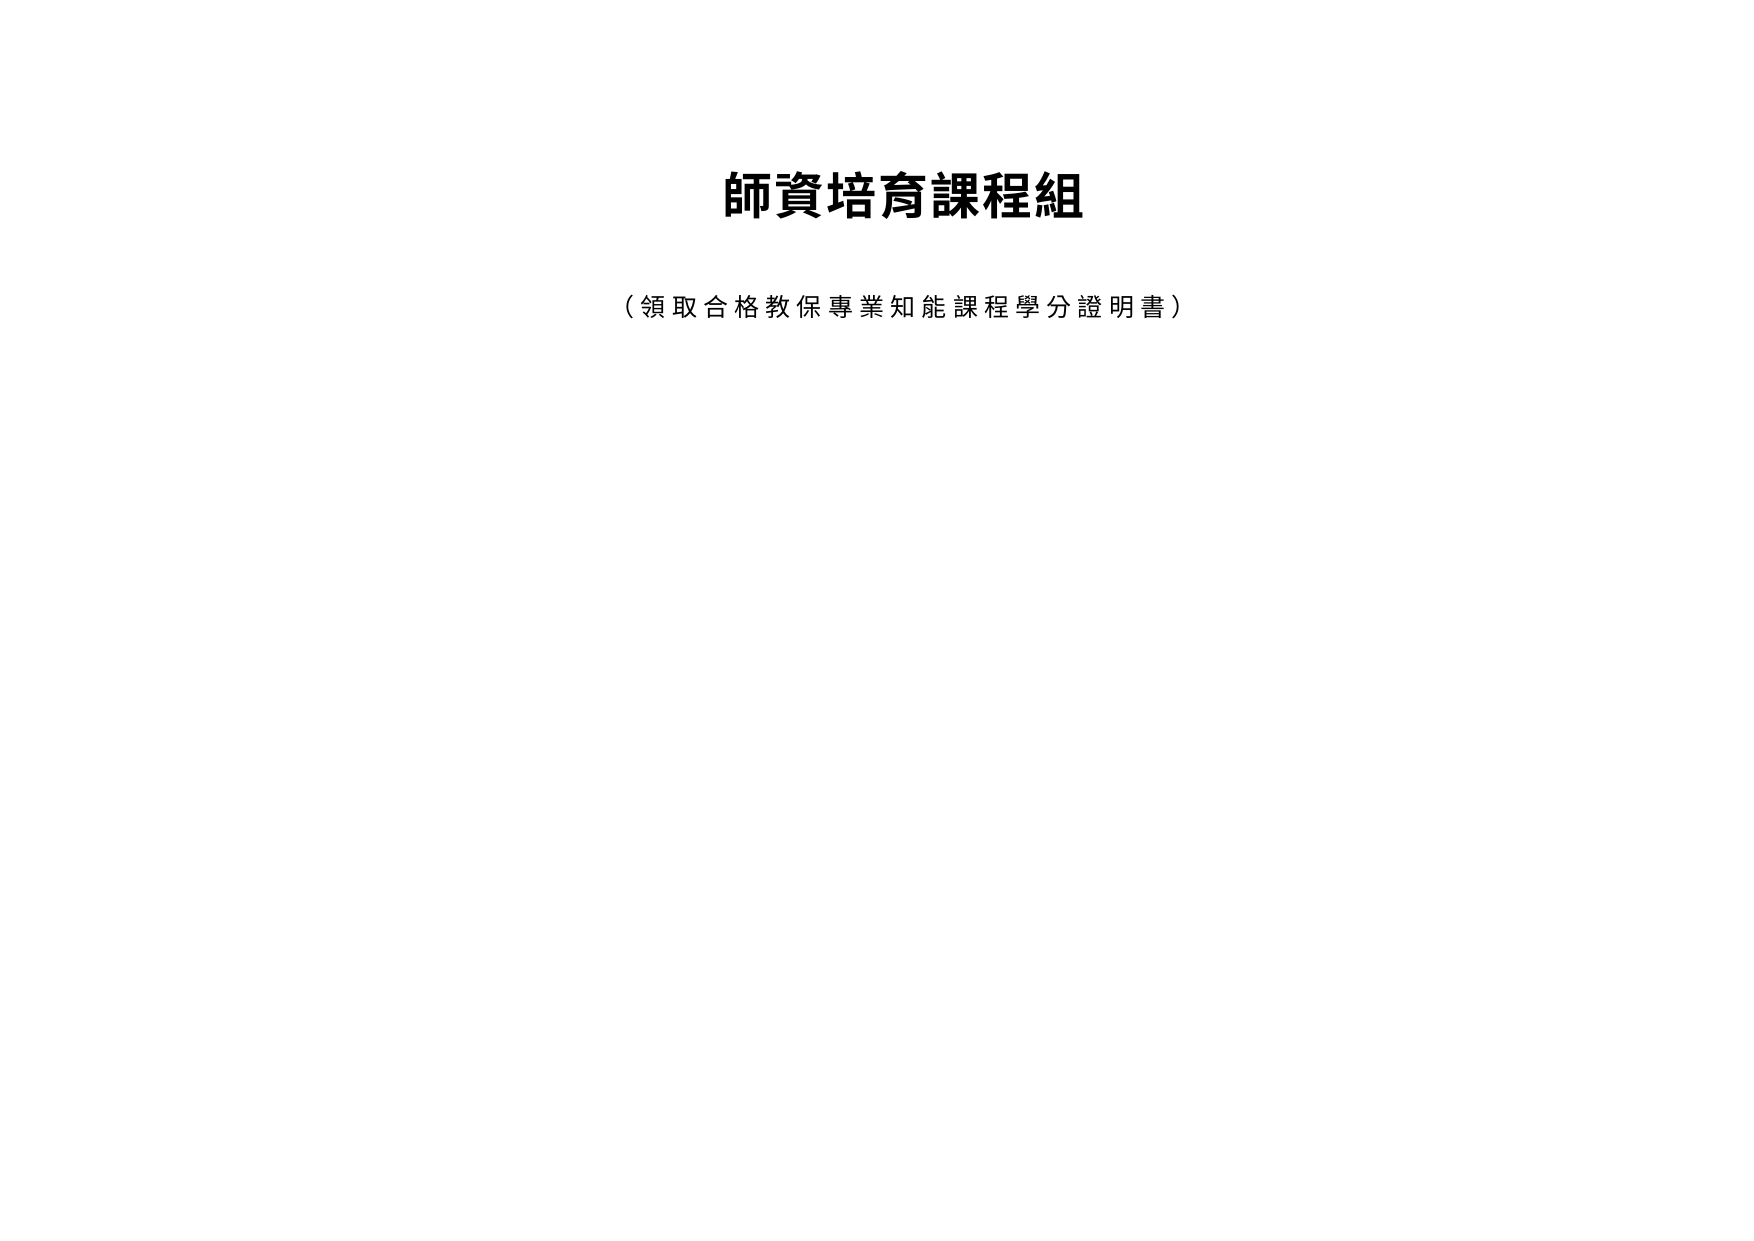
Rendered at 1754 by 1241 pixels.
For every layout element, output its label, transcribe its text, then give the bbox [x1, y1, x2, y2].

text （領取合格教保專業知能課程學分證明書） [122, 264, 1632, 326]
text 師資培育課程組 [122, 120, 1632, 245]
